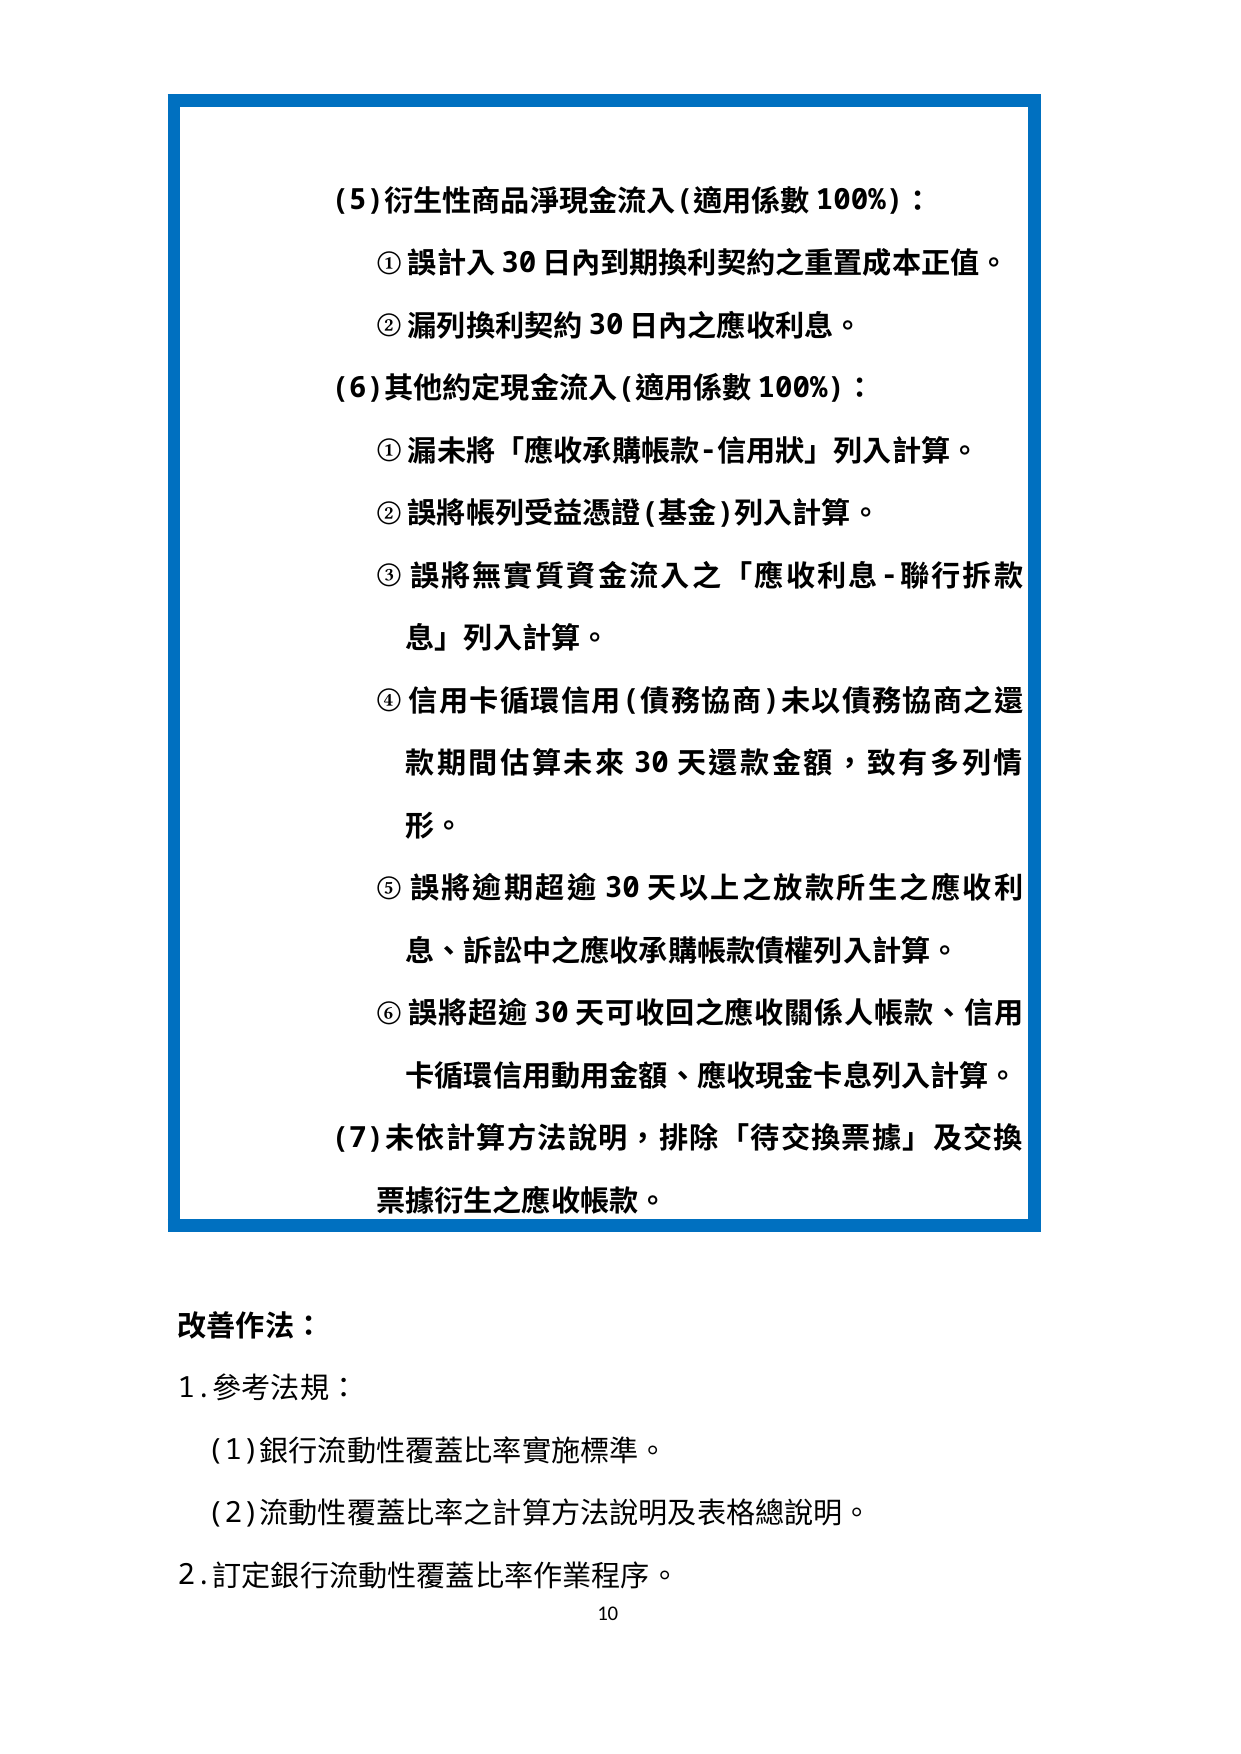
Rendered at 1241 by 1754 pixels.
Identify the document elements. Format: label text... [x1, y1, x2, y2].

text (1)銀行流動性覆蓋比率實施標準。 [207, 1407, 1053, 1469]
table_header (5)衍生性商品淨現金流入(適用係數100%)： ①誤計入30日內到期換利契約之重置成本正值。 ②漏列換利契約30日內之應收利息。 (6)其他約定現金流入(適用係數100%)： ①漏未將「應收承購帳款-信用狀」列入計算。 ②誤將帳列受益憑證(基金)列入計算。 ③誤將無實質資金流入之「應收利息-聯行拆款息」列入計算。 ④信用卡循環信用(債務協商)未以債務協商之還款期間估算未來30天還款金額，致有多列情形。 ⑤誤將逾期超逾30天以上之放款所生之應收利息、訴訟中之應收承購帳款債權列入計算。 ⑥誤將超逾30天可收回之應收關係人帳款、信用卡循環信用動用金額、應收現金卡息列入計算。 (7)未依計算方法說明，排除「待交換票據」及交換票據衍生之應收帳款。 [180, 107, 1028, 1219]
text 改善作法： [177, 1282, 1053, 1344]
text (2)流動性覆蓋比率之計算方法說明及表格總說明。 [207, 1469, 1053, 1532]
text 2.訂定銀行流動性覆蓋比率作業程序。 [177, 1532, 1053, 1594]
text 1.參考法規： [177, 1344, 1053, 1407]
